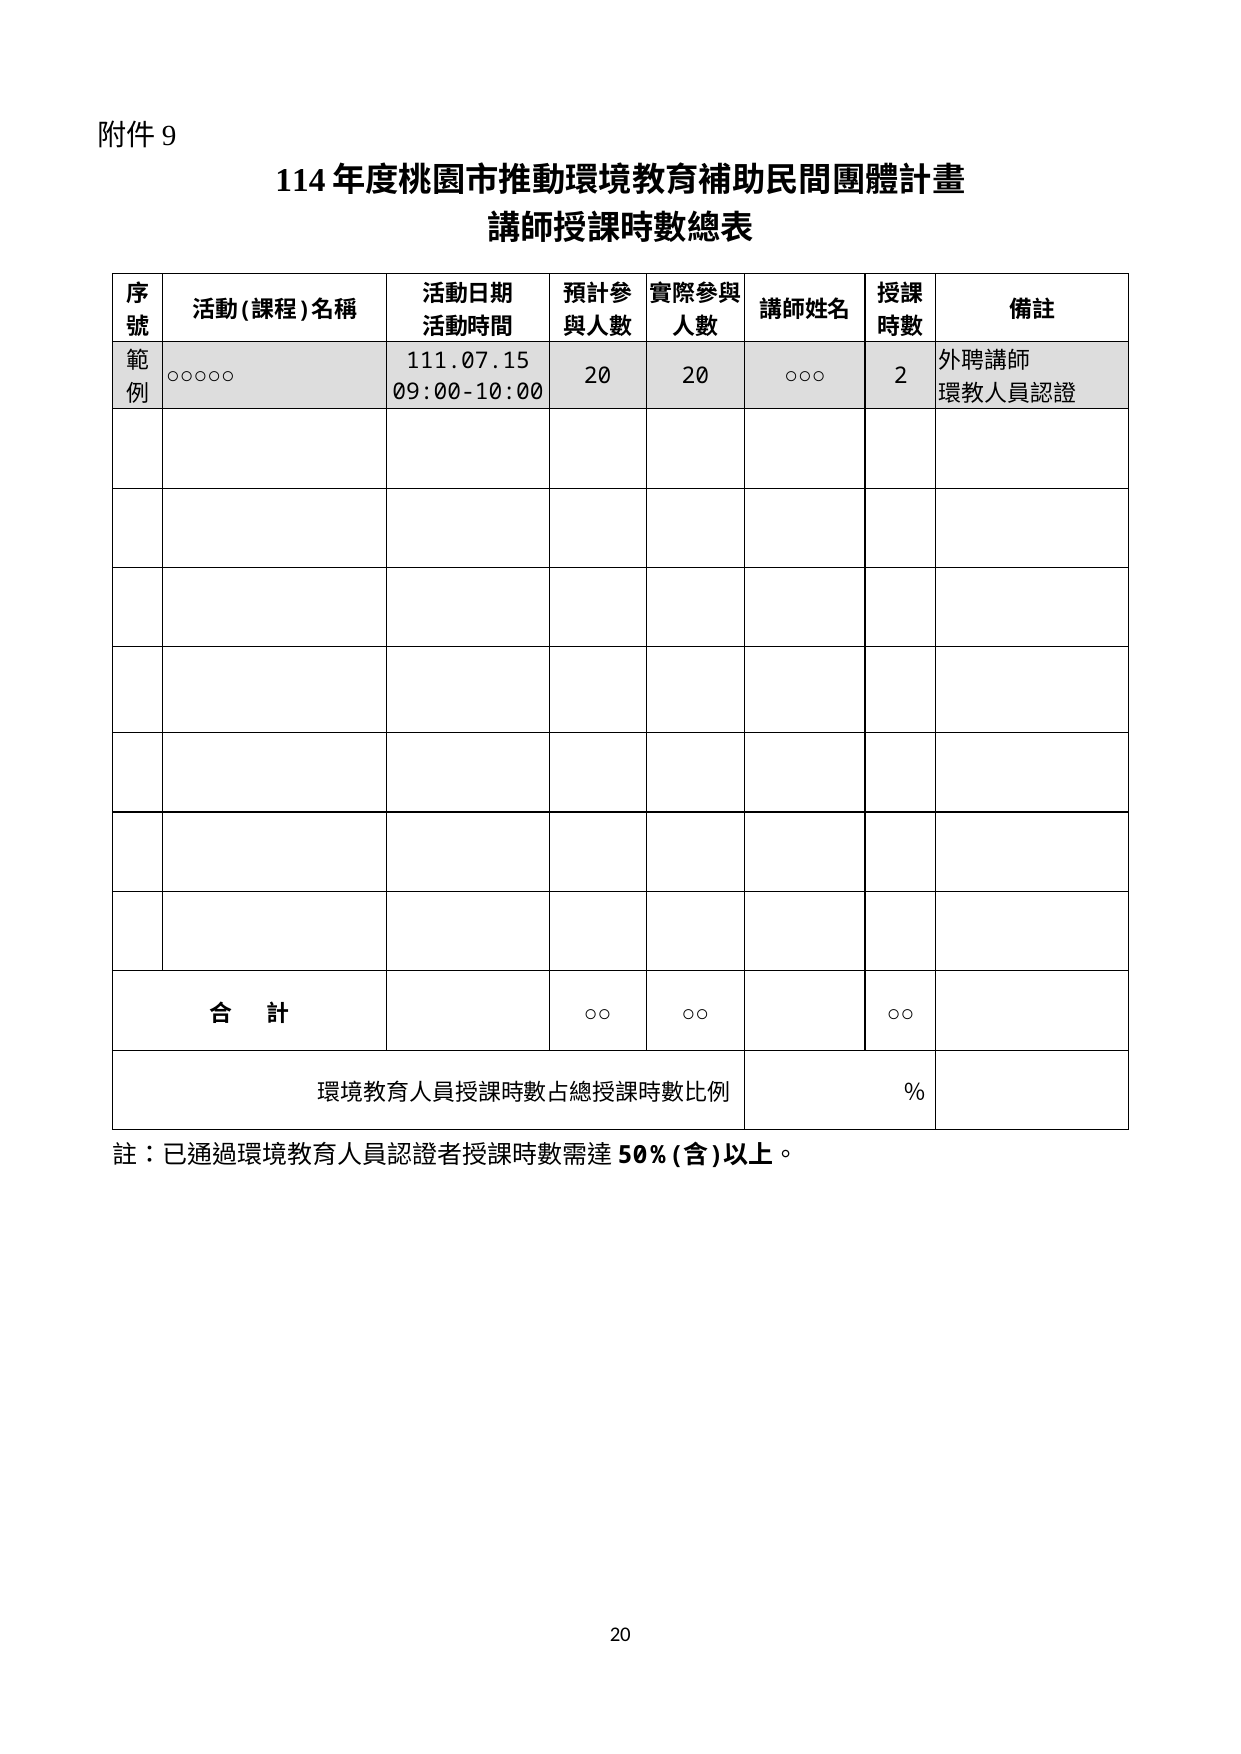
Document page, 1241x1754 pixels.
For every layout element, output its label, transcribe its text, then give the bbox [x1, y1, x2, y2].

table_header 序號 [113, 274, 162, 341]
table_cell [550, 813, 646, 891]
table_cell [936, 813, 1128, 891]
table_cell [113, 409, 162, 488]
table_cell [647, 733, 744, 811]
table_cell [387, 489, 549, 567]
table_cell [936, 647, 1128, 732]
table_cell [936, 971, 1128, 1049]
table_cell [745, 409, 864, 488]
table_cell ○○ [647, 971, 744, 1049]
text 附件9 [97, 117, 1128, 153]
table_cell [163, 813, 386, 891]
table_cell [550, 733, 646, 811]
table_cell [550, 489, 646, 567]
table_cell [745, 568, 864, 646]
table_cell [163, 409, 386, 488]
table_header 備註 [936, 274, 1128, 341]
table_cell ％ [745, 1051, 935, 1129]
table_cell [936, 409, 1128, 488]
table_cell [163, 489, 386, 567]
table_cell [647, 813, 744, 891]
table_cell 環境教育人員授課時數占總授課時數比例 [113, 1051, 744, 1129]
table_cell [866, 489, 935, 567]
table_cell [647, 892, 744, 970]
table_header 活動(課程)名稱 [163, 274, 386, 341]
table_header 預計參與人數 [550, 274, 646, 341]
table_cell [387, 568, 549, 646]
table_cell [866, 647, 935, 732]
table_cell [866, 568, 935, 646]
table_header 講師姓名 [745, 274, 864, 341]
table_cell [936, 892, 1128, 970]
table_cell ○○○ [745, 342, 864, 408]
table_cell [163, 892, 386, 970]
table_cell [113, 489, 162, 567]
table_cell [113, 892, 162, 970]
table_header 活動日期 活動時間 [387, 274, 549, 341]
table_cell 外聘講師 環教人員認證 [936, 342, 1128, 408]
table_cell 20 [550, 342, 646, 408]
text 註：已通過環境教育人員認證者授課時數需達50%(含)以上。 [112, 1130, 1128, 1172]
table_cell [647, 489, 744, 567]
table_cell 範例 [113, 342, 162, 408]
table_cell [550, 568, 646, 646]
table_cell [866, 892, 935, 970]
text 講師授課時數總表 [112, 201, 1128, 249]
table_cell [936, 1051, 1128, 1129]
table_cell [647, 568, 744, 646]
table_cell [113, 647, 162, 732]
table_cell [745, 733, 864, 811]
table_cell [387, 647, 549, 732]
table_cell [647, 647, 744, 732]
table_cell ○○ [550, 971, 646, 1049]
table_cell 合 計 [113, 971, 386, 1049]
table_cell [550, 647, 646, 732]
table_header 實際參與人數 [647, 274, 744, 341]
table_cell [387, 892, 549, 970]
table_cell [936, 568, 1128, 646]
table_cell ○○○○○ [163, 342, 386, 408]
table_cell [113, 813, 162, 891]
table_cell [647, 409, 744, 488]
table_cell [387, 409, 549, 488]
table_cell 2 [866, 342, 935, 408]
table_cell [163, 647, 386, 732]
text 114年度桃園市推動環境教育補助民間團體計畫 [112, 153, 1128, 201]
table_cell [745, 489, 864, 567]
table_cell 111.07.15 09:00-10:00 [387, 342, 549, 408]
table_cell [745, 647, 864, 732]
table_cell [745, 813, 864, 891]
table_cell [866, 813, 935, 891]
table_cell [550, 892, 646, 970]
table_cell [745, 892, 864, 970]
table_cell [387, 733, 549, 811]
table_cell [387, 971, 549, 1049]
table_cell [866, 409, 935, 488]
table_cell 20 [647, 342, 744, 408]
table_cell [387, 813, 549, 891]
table_cell [163, 733, 386, 811]
table_cell ○○ [866, 971, 935, 1049]
table_cell [936, 489, 1128, 567]
table_cell [936, 733, 1128, 811]
table_cell [550, 409, 646, 488]
table_cell [866, 733, 935, 811]
table_cell [113, 733, 162, 811]
table_cell [113, 568, 162, 646]
table_cell [745, 971, 864, 1049]
table_cell [163, 568, 386, 646]
table_header 授課時數 [866, 274, 935, 341]
